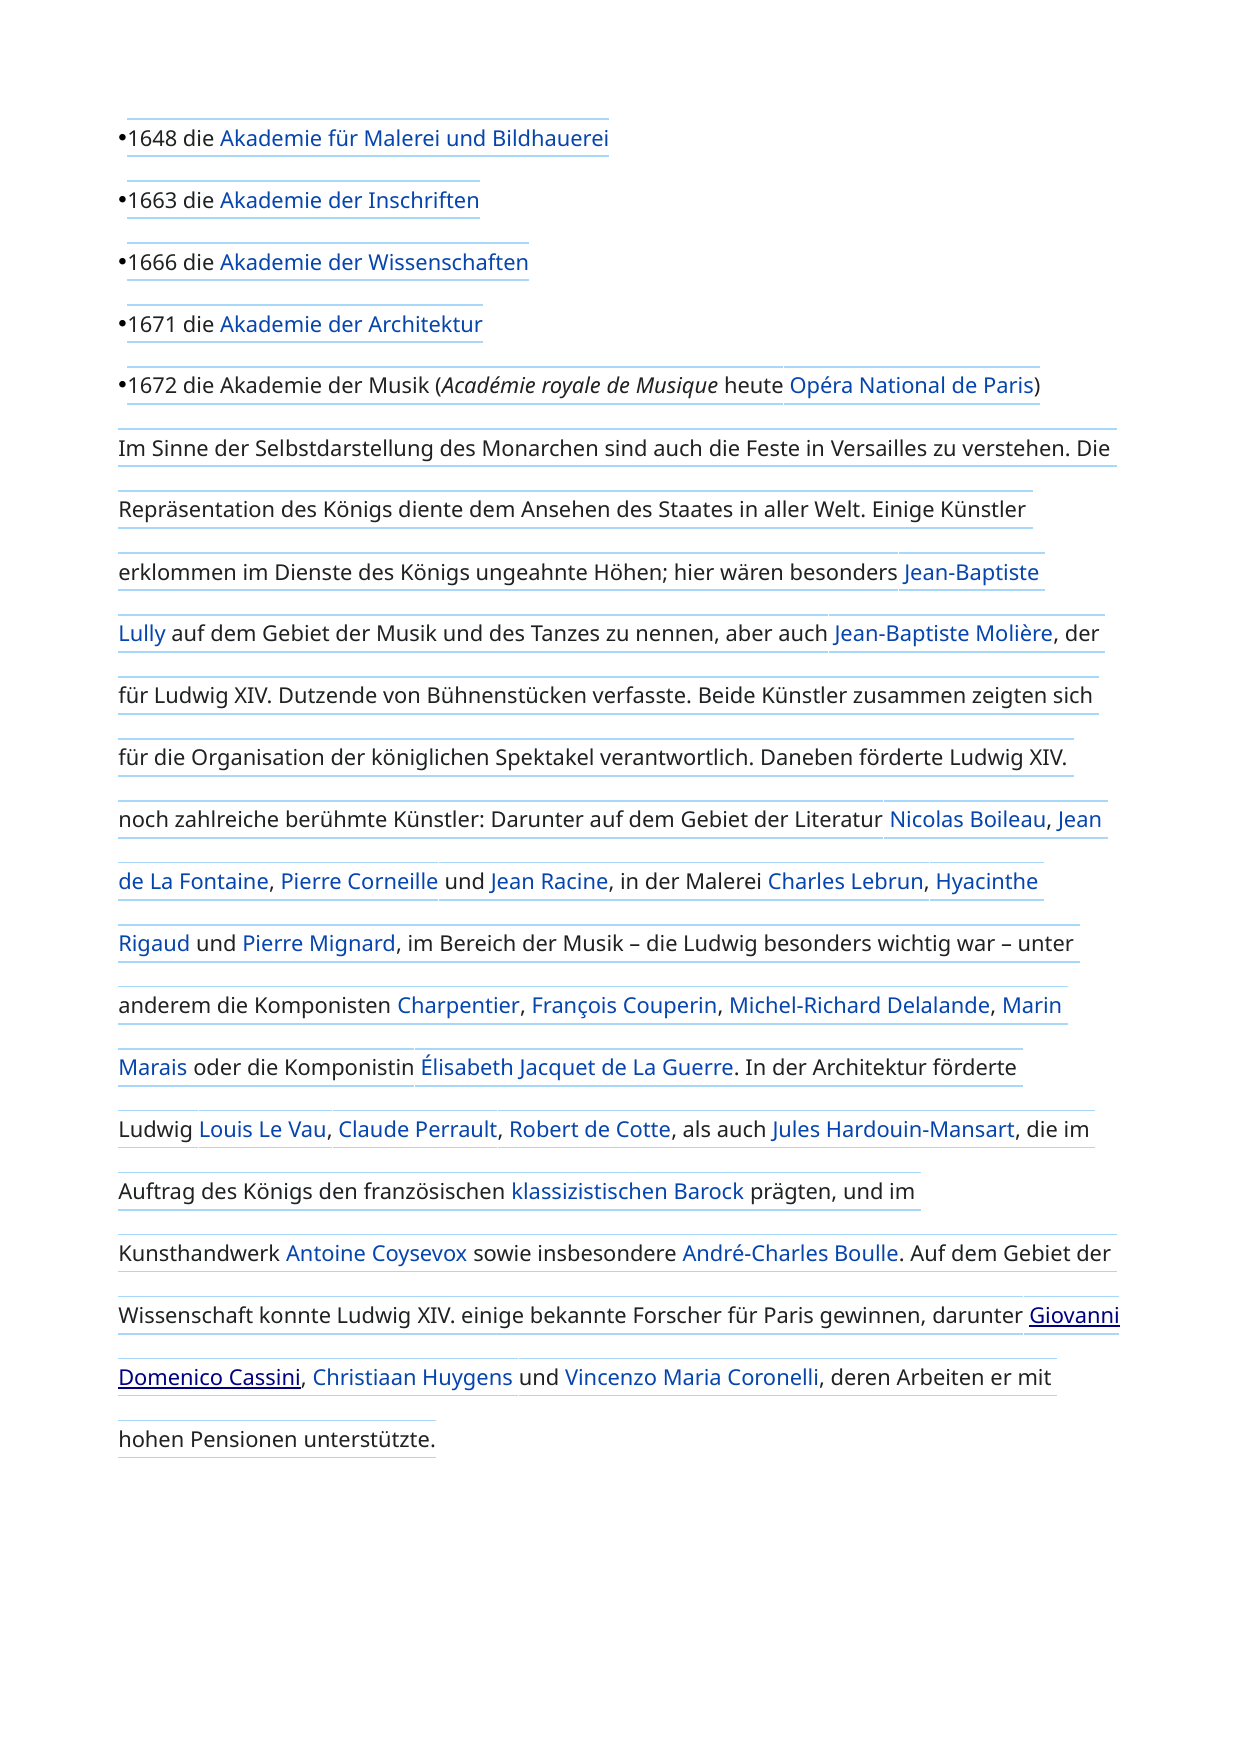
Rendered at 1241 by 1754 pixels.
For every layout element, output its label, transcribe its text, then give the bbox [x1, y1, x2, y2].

text Im Sinne der Selbstdarstellung des Monarchen sind auch die Feste in Versailles zu verstehen. Die Repräsentation des Königs diente dem Ansehen des Staates in aller Welt. Einige Künstler erklommen im Dienste des Königs ungeahnte Höhen; hier wären besonders Jean-Baptiste Lully auf dem Gebiet der Musik und des Tanzes zu nennen, aber auch Jean-Baptiste Molière, der für Ludwig XIV. Dutzende von Bühnenstücken verfasste. Beide Künstler zusammen zeigten sich für die Organisation der königlichen Spektakel verantwortlich. Daneben förderte Ludwig XIV. noch zahlreiche berühmte Künstler: Darunter auf dem Gebiet der Literatur Nicolas Boileau, Jean de La Fontaine, Pierre Corneille und Jean Racine, in der Malerei Charles Lebrun, Hyacinthe Rigaud und Pierre Mignard, im Bereich der Musik – die Ludwig besonders wichtig war – unter anderem die Komponisten Charpentier, François Couperin, Michel-Richard Delalande, Marin Marais oder die Komponistin Élisabeth Jacquet de La Guerre. In der Architektur förderte Ludwig Louis Le Vau, Claude Perrault, Robert de Cotte, als auch Jules Hardouin-Mansart, die im Auftrag des Königs den französischen klassizistischen Barock prägten, und im Kunsthandwerk Antoine Coysevox sowie insbesondere André-Charles Boulle. Auf dem Gebiet der Wissenschaft konnte Ludwig XIV. einige bekannte Forscher für Paris gewinnen, darunter Giovanni Domenico Cassini, Christiaan Huygens und Vincenzo Maria Coronelli, deren Arbeiten er mit hohen Pensionen unterstützte. [118, 428, 1122, 1458]
list 1648 die Akademie für Malerei und Bildhauerei [118, 118, 1122, 157]
list 1672 die Akademie der Musik (Académie royale de Musique heute Opéra National de Paris) [118, 366, 1122, 405]
list 1671 die Akademie der Architektur [118, 304, 1122, 343]
list 1663 die Akademie der Inschriften [118, 180, 1122, 219]
list 1666 die Akademie der Wissenschaften [118, 242, 1122, 281]
